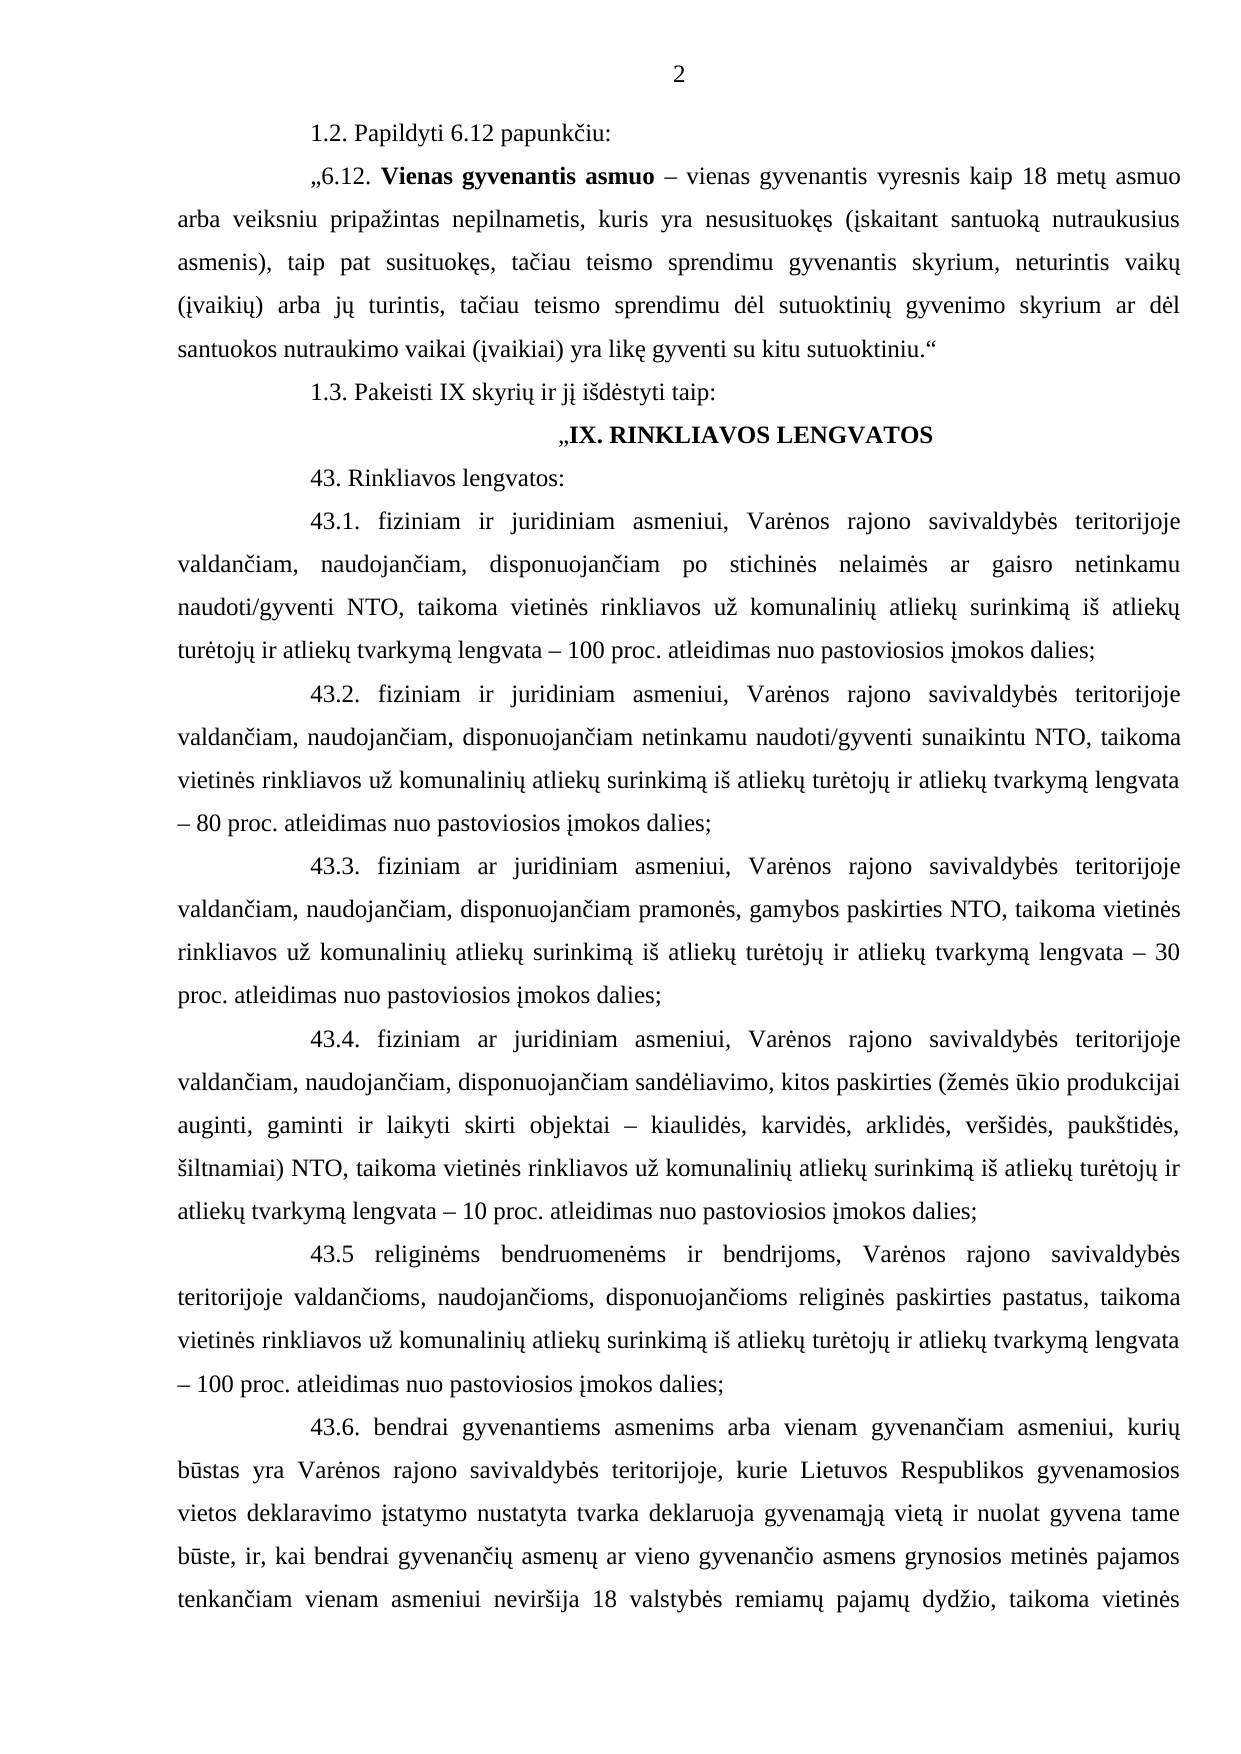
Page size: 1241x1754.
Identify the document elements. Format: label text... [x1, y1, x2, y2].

text 1.2. Papildyti 6.12 papunkčiu: [310, 118, 1181, 147]
text 43. Rinkliavos lengvatos: [177, 463, 1181, 492]
text 1.3. Pakeisti IX skyrių ir jį išdėstyti taip: [103, 377, 1181, 406]
text 43.3. fiziniam ar juridiniam asmeniui, Varėnos rajono savivaldybės teritorijoje valdančiam, naudojančiam, disponuojančiam pramonės, gamybos paskirties NTO, taikoma vietinės rinkliavos už komunalinių atliekų surinkimą iš atliekų turėtojų ir atliekų tvarkymą lengvata – 30 proc. atleidimas nuo pastoviosios įmokos dalies; [177, 851, 1181, 1009]
text 43.5 religinėms bendruomenėms ir bendrijoms, Varėnos rajono savivaldybės teritorijoje valdančioms, naudojančioms, disponuojančioms religinės paskirties pastatus, taikoma vietinės rinkliavos už komunalinių atliekų surinkimą iš atliekų turėtojų ir atliekų tvarkymą lengvata – 100 proc. atleidimas nuo pastoviosios įmokos dalies; [177, 1239, 1181, 1397]
text 43.1. fiziniam ir juridiniam asmeniui, Varėnos rajono savivaldybės teritorijoje valdančiam, naudojančiam, disponuojančiam po stichinės nelaimės ar gaisro netinkamu naudoti/gyventi NTO, taikoma vietinės rinkliavos už komunalinių atliekų surinkimą iš atliekų turėtojų ir atliekų tvarkymą lengvata – 100 proc. atleidimas nuo pastoviosios įmokos dalies; [177, 506, 1181, 664]
text „IX. RINKLIAVOS LENGVATOS [177, 420, 1181, 449]
text 43.4. fiziniam ar juridiniam asmeniui, Varėnos rajono savivaldybės teritorijoje valdančiam, naudojančiam, disponuojančiam sandėliavimo, kitos paskirties (žemės ūkio produkcijai auginti, gaminti ir laikyti skirti objektai – kiaulidės, karvidės, arklidės, veršidės, paukštidės, šiltnamiai) NTO, taikoma vietinės rinkliavos už komunalinių atliekų surinkimą iš atliekų turėtojų ir atliekų tvarkymą lengvata – 10 proc. atleidimas nuo pastoviosios įmokos dalies; [177, 1024, 1181, 1225]
text 43.6. bendrai gyvenantiems asmenims arba vienam gyvenančiam asmeniui, kurių būstas yra Varėnos rajono savivaldybės teritorijoje, kurie Lietuvos Respublikos gyvenamosios vietos deklaravimo įstatymo nustatyta tvarka deklaruoja gyvenamąją vietą ir nuolat gyvena tame būste, ir, kai bendrai gyvenančių asmenų ar vieno gyvenančio asmens grynosios metinės pajamos tenkančiam vienam asmeniui neviršija 18 valstybės remiamų pajamų dydžio, taikoma vietinės [177, 1412, 1181, 1613]
text 43.2. fiziniam ir juridiniam asmeniui, Varėnos rajono savivaldybės teritorijoje valdančiam, naudojančiam, disponuojančiam netinkamu naudoti/gyventi sunaikintu NTO, taikoma vietinės rinkliavos už komunalinių atliekų surinkimą iš atliekų turėtojų ir atliekų tvarkymą lengvata – 80 proc. atleidimas nuo pastoviosios įmokos dalies; [177, 679, 1181, 837]
text „6.12. Vienas gyvenantis asmuo – vienas gyvenantis vyresnis kaip 18 metų asmuo arba veiksniu pripažintas nepilnametis, kuris yra nesusituokęs (įskaitant santuoką nutraukusius asmenis), taip pat susituokęs, tačiau teismo sprendimu gyvenantis skyrium, neturintis vaikų (įvaikių) arba jų turintis, tačiau teismo sprendimu dėl sutuoktinių gyvenimo skyrium ar dėl santuokos nutraukimo vaikai (įvaikiai) yra likę gyventi su kitu sutuoktiniu.“ [177, 161, 1181, 362]
